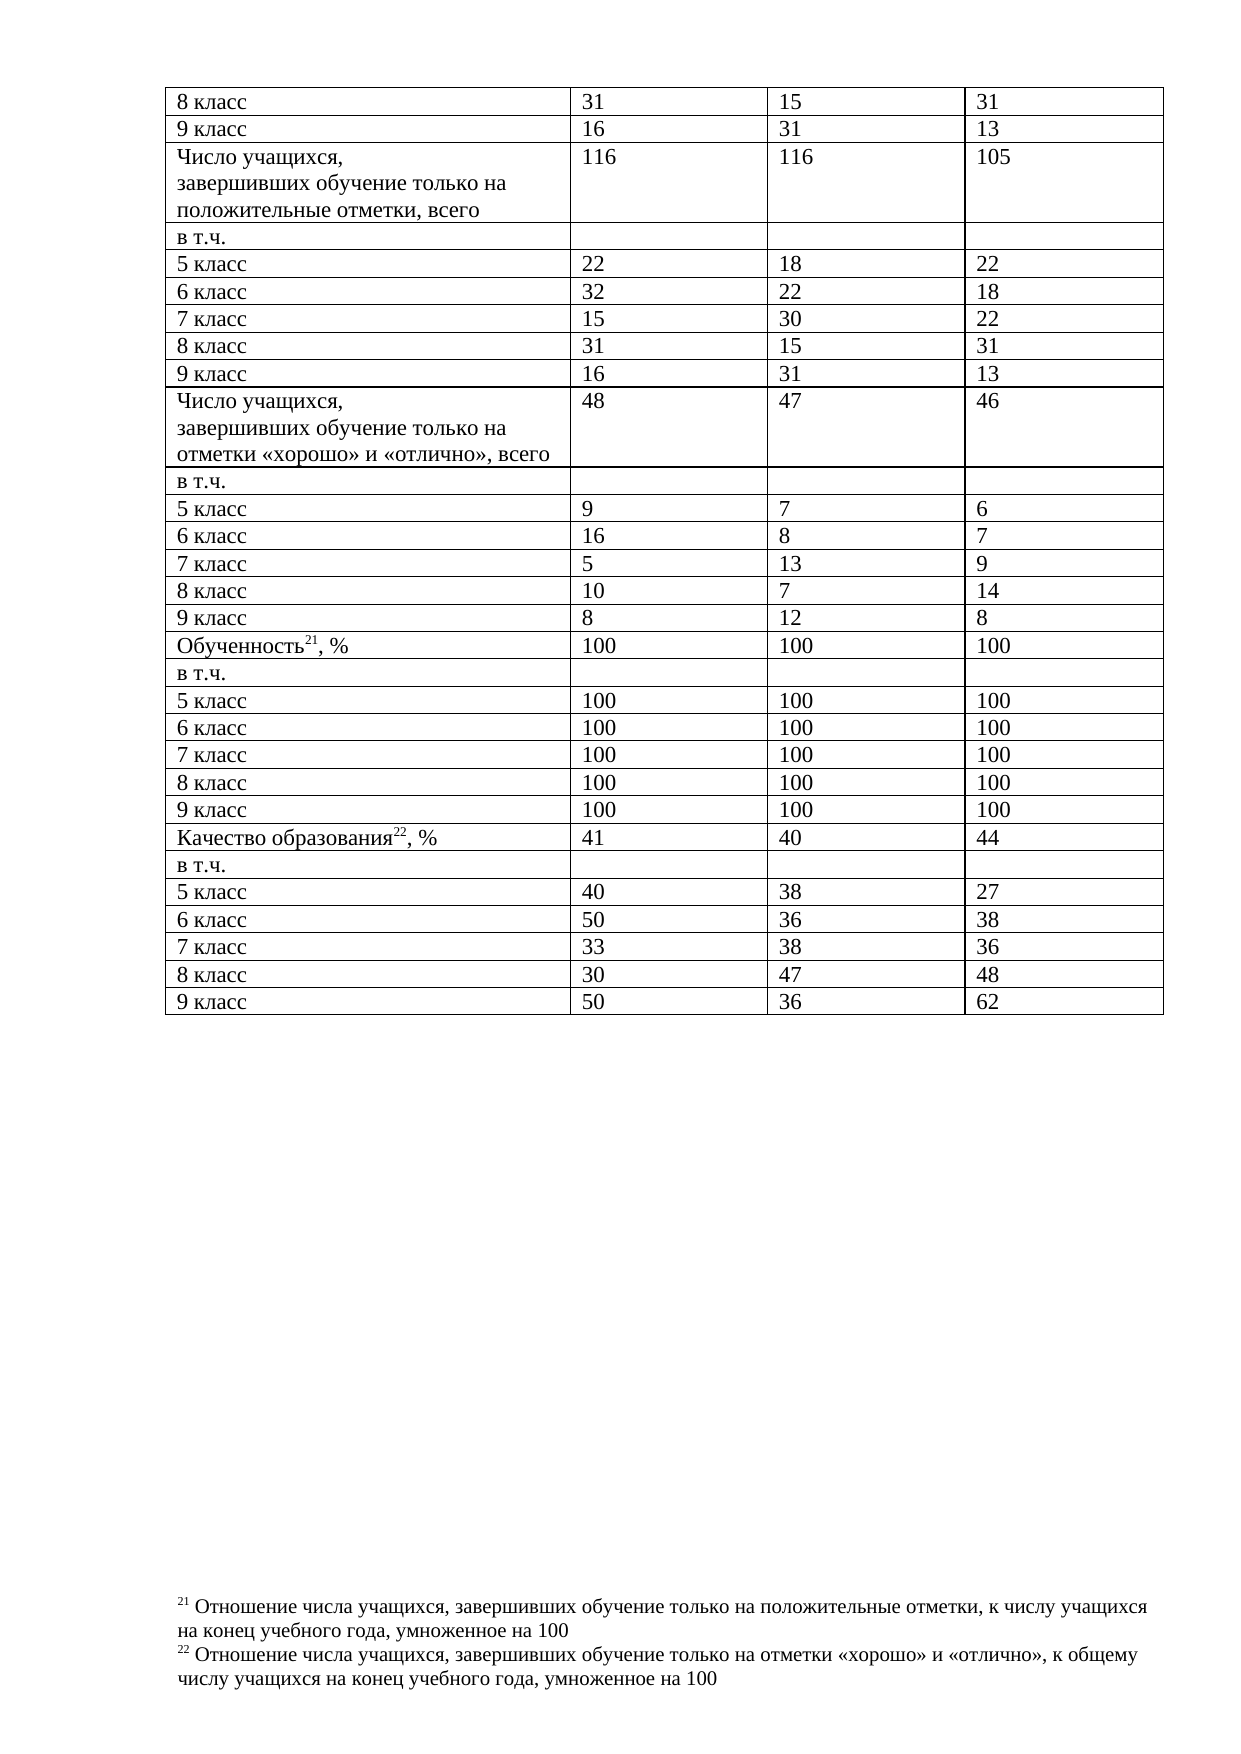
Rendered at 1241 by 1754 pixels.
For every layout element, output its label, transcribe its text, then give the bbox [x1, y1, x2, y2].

table_cell 8 [571, 605, 767, 631]
table_cell 31 [768, 360, 964, 386]
table_cell 18 [768, 250, 964, 277]
table_cell 16 [571, 116, 767, 142]
table_cell 47 [768, 961, 964, 987]
table_cell 100 [768, 632, 964, 658]
table_cell 6 класс [166, 522, 570, 549]
table_cell 9 [571, 495, 767, 521]
table_cell 116 [571, 143, 767, 222]
table_cell 31 [571, 333, 767, 359]
table_cell [571, 851, 767, 877]
table_cell 7 [966, 522, 1163, 549]
table_cell 12 [768, 605, 964, 631]
table_cell [966, 659, 1163, 686]
table_cell 5 класс [166, 495, 570, 521]
table_cell Обученность, % [166, 632, 570, 658]
table_cell 100 [571, 687, 767, 713]
table_cell 9 класс [166, 988, 570, 1014]
table_cell 62 [966, 988, 1163, 1014]
table_cell [966, 851, 1163, 877]
table_cell в т.ч. [166, 223, 570, 249]
table_cell 5 [571, 550, 767, 576]
table_cell [571, 223, 767, 249]
table_cell в т.ч. [166, 468, 570, 494]
table_cell 13 [966, 116, 1163, 142]
table_cell 15 [571, 305, 767, 332]
table_cell [768, 223, 964, 249]
table_cell 100 [571, 796, 767, 823]
table_cell 38 [768, 933, 964, 959]
table_cell 9 класс [166, 116, 570, 142]
table_cell [966, 468, 1163, 494]
table_cell 15 [768, 88, 964, 114]
table_cell 14 [966, 577, 1163, 603]
table_cell 5 класс [166, 250, 570, 277]
table_cell 9 класс [166, 796, 570, 823]
table_cell 40 [571, 879, 767, 905]
table_cell 15 [768, 333, 964, 359]
table_cell 100 [768, 714, 964, 740]
table_cell 38 [966, 906, 1163, 932]
table_cell 48 [966, 961, 1163, 987]
table_cell 9 класс [166, 605, 570, 631]
table_cell 47 [768, 388, 964, 466]
table_cell 7 [768, 577, 964, 603]
table_cell [768, 468, 964, 494]
table_cell 100 [966, 632, 1163, 658]
table_cell 41 [571, 824, 767, 850]
table_cell Число учащихся, завершивших обучение только на положительные отметки, всего [166, 143, 570, 222]
table_cell 31 [571, 88, 767, 114]
table_cell 30 [768, 305, 964, 332]
table_cell 6 класс [166, 714, 570, 740]
table_cell 7 класс [166, 550, 570, 576]
table_cell [571, 468, 767, 494]
table_cell [571, 659, 767, 686]
table_cell 27 [966, 879, 1163, 905]
table_cell 5 класс [166, 687, 570, 713]
table_cell 30 [571, 961, 767, 987]
table_cell 44 [966, 824, 1163, 850]
table_cell Качество образования, % [166, 824, 570, 850]
table_cell 8 класс [166, 961, 570, 987]
table_cell 100 [966, 769, 1163, 795]
table_cell 46 [966, 388, 1163, 466]
table_cell [966, 223, 1163, 249]
table_cell 22 [966, 250, 1163, 277]
table_cell 22 [768, 278, 964, 304]
table_cell 100 [966, 796, 1163, 823]
table_cell 8 класс [166, 769, 570, 795]
table_cell [768, 659, 964, 686]
table_cell 40 [768, 824, 964, 850]
table_cell 100 [571, 632, 767, 658]
table_cell 6 класс [166, 906, 570, 932]
table_cell 105 [966, 143, 1163, 222]
table_cell 100 [966, 714, 1163, 740]
table_cell 31 [768, 116, 964, 142]
table_cell 6 [966, 495, 1163, 521]
table_cell 9 класс [166, 360, 570, 386]
table_cell 50 [571, 988, 767, 1014]
table_cell 8 класс [166, 88, 570, 114]
table_cell 22 [571, 250, 767, 277]
table_cell 100 [571, 741, 767, 768]
table_cell 100 [768, 769, 964, 795]
table_cell 18 [966, 278, 1163, 304]
table_cell 22 [966, 305, 1163, 332]
table_cell в т.ч. [166, 659, 570, 686]
table_cell 31 [966, 333, 1163, 359]
table_cell 7 класс [166, 933, 570, 959]
table_cell 13 [768, 550, 964, 576]
table_cell 100 [768, 741, 964, 768]
table_cell 8 [966, 605, 1163, 631]
table_cell 36 [768, 906, 964, 932]
table_cell Число учащихся, завершивших обучение только на отметки «хорошо» и «отлично», всего [166, 388, 570, 466]
table_cell 100 [768, 796, 964, 823]
table_cell 36 [966, 933, 1163, 959]
table_cell 10 [571, 577, 767, 603]
table_cell 50 [571, 906, 767, 932]
table_cell 116 [768, 143, 964, 222]
table_cell 100 [768, 687, 964, 713]
table_cell 32 [571, 278, 767, 304]
table_cell 48 [571, 388, 767, 466]
table_cell 8 класс [166, 333, 570, 359]
table_cell 6 класс [166, 278, 570, 304]
table_cell 7 [768, 495, 964, 521]
table_cell 8 [768, 522, 964, 549]
table_cell 13 [966, 360, 1163, 386]
table_cell 31 [966, 88, 1163, 114]
table_cell 16 [571, 360, 767, 386]
table_cell 5 класс [166, 879, 570, 905]
table_cell 38 [768, 879, 964, 905]
table_cell 7 класс [166, 741, 570, 768]
table_cell 16 [571, 522, 767, 549]
table_cell 100 [966, 741, 1163, 768]
table_cell [768, 851, 964, 877]
table_cell 100 [571, 769, 767, 795]
table_cell 36 [768, 988, 964, 1014]
table_cell в т.ч. [166, 851, 570, 877]
table_cell 100 [966, 687, 1163, 713]
table_cell 100 [571, 714, 767, 740]
table_cell 8 класс [166, 577, 570, 603]
table_cell 9 [966, 550, 1163, 576]
table_cell 33 [571, 933, 767, 959]
table_cell 7 класс [166, 305, 570, 332]
